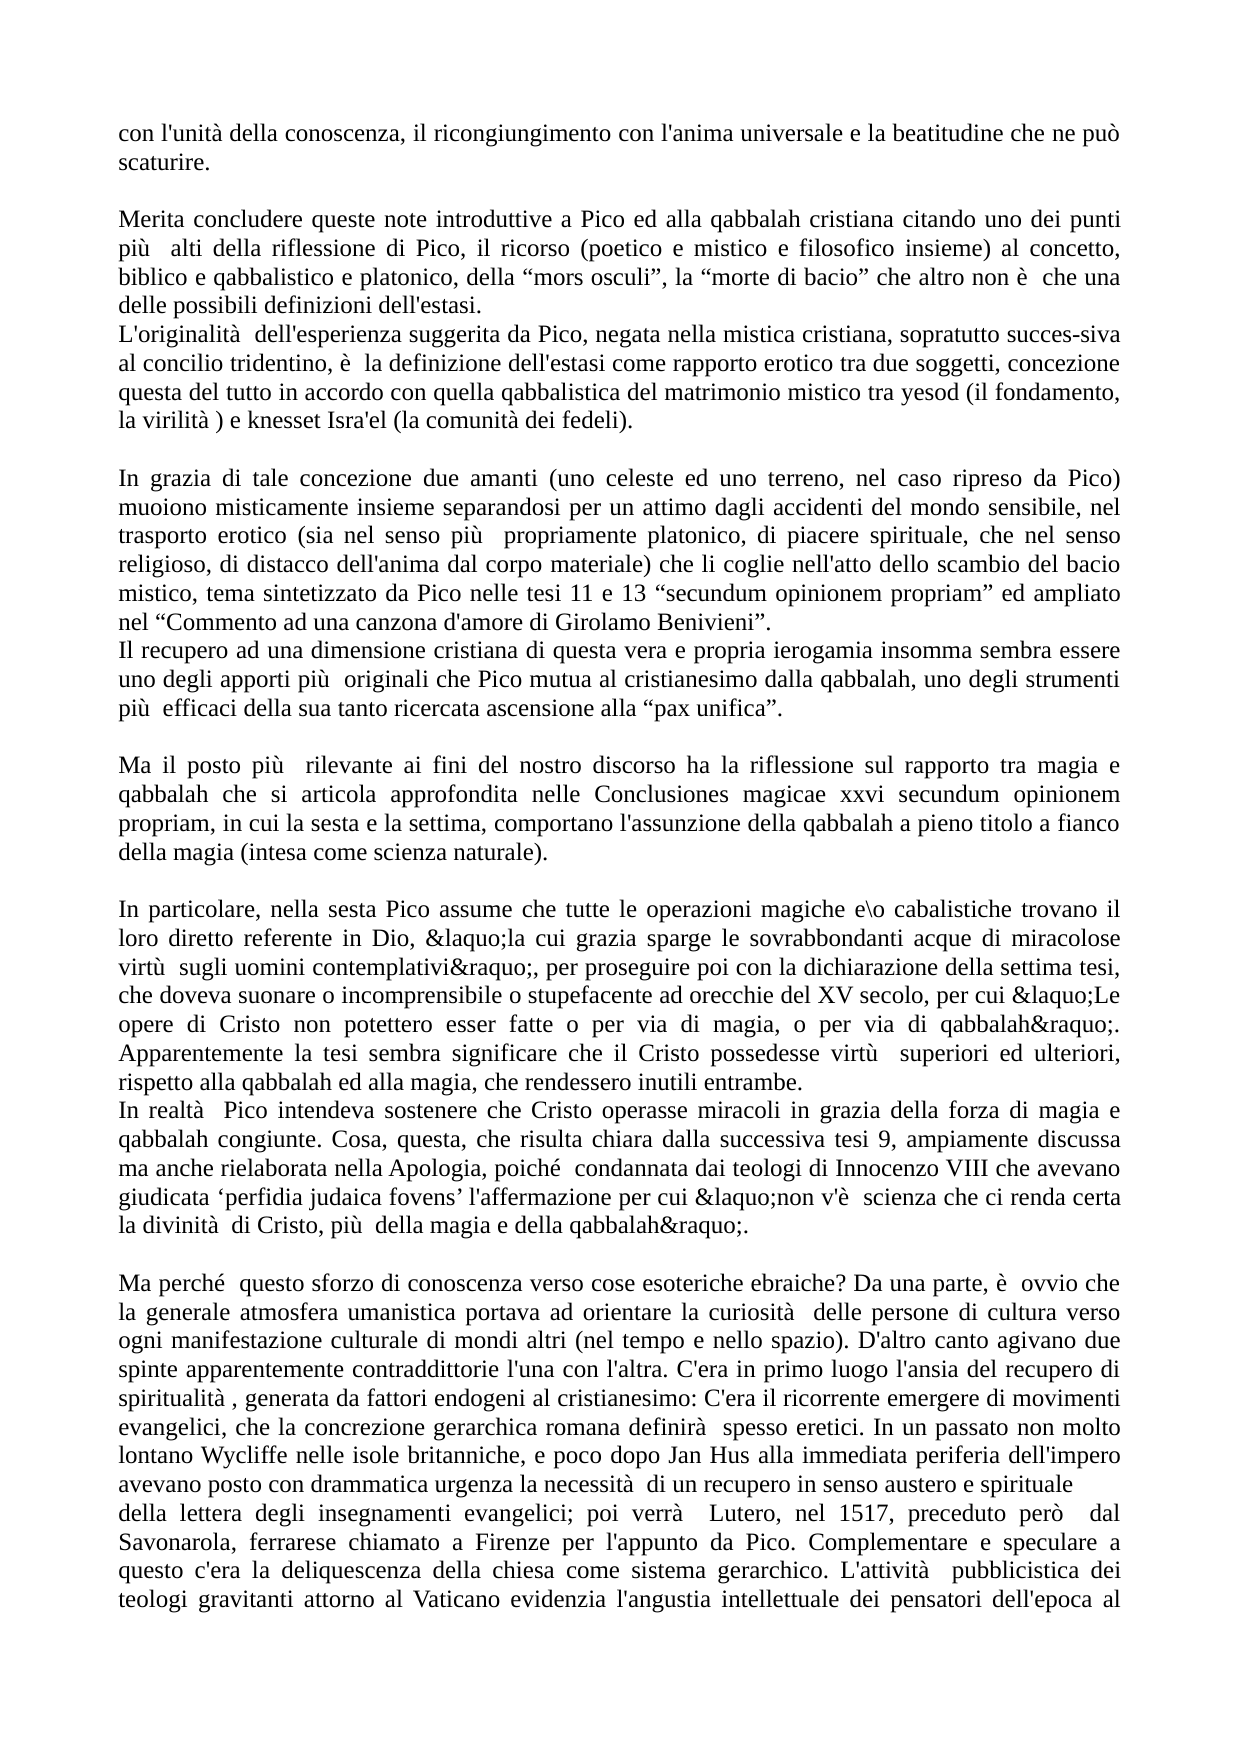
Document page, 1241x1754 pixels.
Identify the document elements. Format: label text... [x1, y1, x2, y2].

text Il recupero ad una dimensione cristiana di questa vera e propria ierogamia insomma sembra essere uno degli apporti più originali che Pico mutua al cristianesimo dalla qabbalah, uno degli strumenti più efficaci della sua tanto ricercata ascensione alla “pax unifica”. [118, 636, 1122, 722]
text Ma perché questo sforzo di conoscenza verso cose esoteriche ebraiche? Da una parte, è ovvio che la generale atmosfera umanistica portava ad orientare la curiosità delle persone di cultura verso ogni manifestazione culturale di mondi altri (nel tempo e nello spazio). D'altro canto agivano due spinte apparentemente contraddittorie l'una con l'altra. C'era in primo luogo l'ansia del recupero di spiritualità , generata da fattori endogeni al cristianesimo: C'era il ricorrente emergere di movimenti evangelici, che la concrezione gerarchica romana definirà spesso eretici. In un passato non molto lontano Wycliffe nelle isole britanniche, e poco dopo Jan Hus alla immediata periferia dell'impero avevano posto con drammatica urgenza la necessità di un recupero in senso austero e spirituale [118, 1268, 1122, 1498]
text In grazia di tale concezione due amanti (uno celeste ed uno terreno, nel caso ripreso da Pico) muoiono misticamente insieme separandosi per un attimo dagli accidenti del mondo sensibile, nel trasporto erotico (sia nel senso più propriamente platonico, di piacere spirituale, che nel senso religioso, di distacco dell'anima dal corpo materiale) che li coglie nell'atto dello scambio del bacio mistico, tema sintetizzato da Pico nelle tesi 11 e 13 “secundum opinionem propriam” ed ampliato nel “Commento ad una canzona d'amore di Girolamo Benivieni”. [118, 463, 1122, 636]
text Ma il posto più rilevante ai fini del nostro discorso ha la riflessione sul rapporto tra magia e qabbalah che si articola approfondita nelle Conclusiones magicae xxvi secundum opinionem propriam, in cui la sesta e la settima, comportano l'assunzione della qabbalah a pieno titolo a fianco della magia (intesa come scienza naturale). [118, 751, 1122, 866]
text In particolare, nella sesta Pico assume che tutte le operazioni magiche e\o cabalistiche trovano il loro diretto referente in Dio, &laquo;la cui grazia sparge le sovrabbondanti acque di miracolose virtù sugli uomini contemplativi&raquo;, per proseguire poi con la dichiarazione della settima tesi, che doveva suonare o incomprensibile o stupefacente ad orecchie del XV secolo, per cui &laquo;Le opere di Cristo non potettero esser fatte o per via di magia, o per via di qabbalah&raquo;. Apparentemente la tesi sembra significare che il Cristo possedesse virtù superiori ed ulteriori, rispetto alla qabbalah ed alla magia, che rendessero inutili entrambe. [118, 894, 1122, 1096]
text Merita concludere queste note introduttive a Pico ed alla qabbalah cristiana citando uno dei punti più alti della riflessione di Pico, il ricorso (poetico e mistico e filosofico insieme) al concetto, biblico e qabbalistico e platonico, della “mors osculi”, la “morte di bacio” che altro non è che una delle possibili definizioni dell'estasi. [118, 204, 1122, 319]
text della lettera degli insegnamenti evangelici; poi verrà Lutero, nel 1517, preceduto però dal Savonarola, ferrarese chiamato a Firenze per l'appunto da Pico. Complementare e speculare a questo c'era la deliquescenza della chiesa come sistema gerarchico. L'attività pubblicistica dei teologi gravitanti attorno al Vaticano evidenzia l'angustia intellettuale dei pensatori dell'epoca al [118, 1498, 1122, 1613]
text con l'unità della conoscenza, il ricongiungimento con l'anima universale e la beatitudine che ne può scaturire. [118, 118, 1122, 176]
text In realtà Pico intendeva sostenere che Cristo operasse miracoli in grazia della forza di magia e qabbalah congiunte. Cosa, questa, che risulta chiara dalla successiva tesi 9, ampiamente discussa ma anche rielaborata nella Apologia, poiché condannata dai teologi di Innocenzo VIII che avevano giudicata ‘perfidia judaica fovens’ l'affermazione per cui &laquo;non v'è scienza che ci renda certa la divinità di Cristo, più della magia e della qabbalah&raquo;. [118, 1096, 1122, 1239]
text L'originalità dell'esperienza suggerita da Pico, negata nella mistica cristiana, sopratutto succes-siva al concilio tridentino, è la definizione dell'estasi come rapporto erotico tra due soggetti, concezione questa del tutto in accordo con quella qabbalistica del matrimonio mistico tra yesod (il fondamento, la virilità ) e knesset Isra'el (la comunità dei fedeli). [118, 319, 1122, 434]
